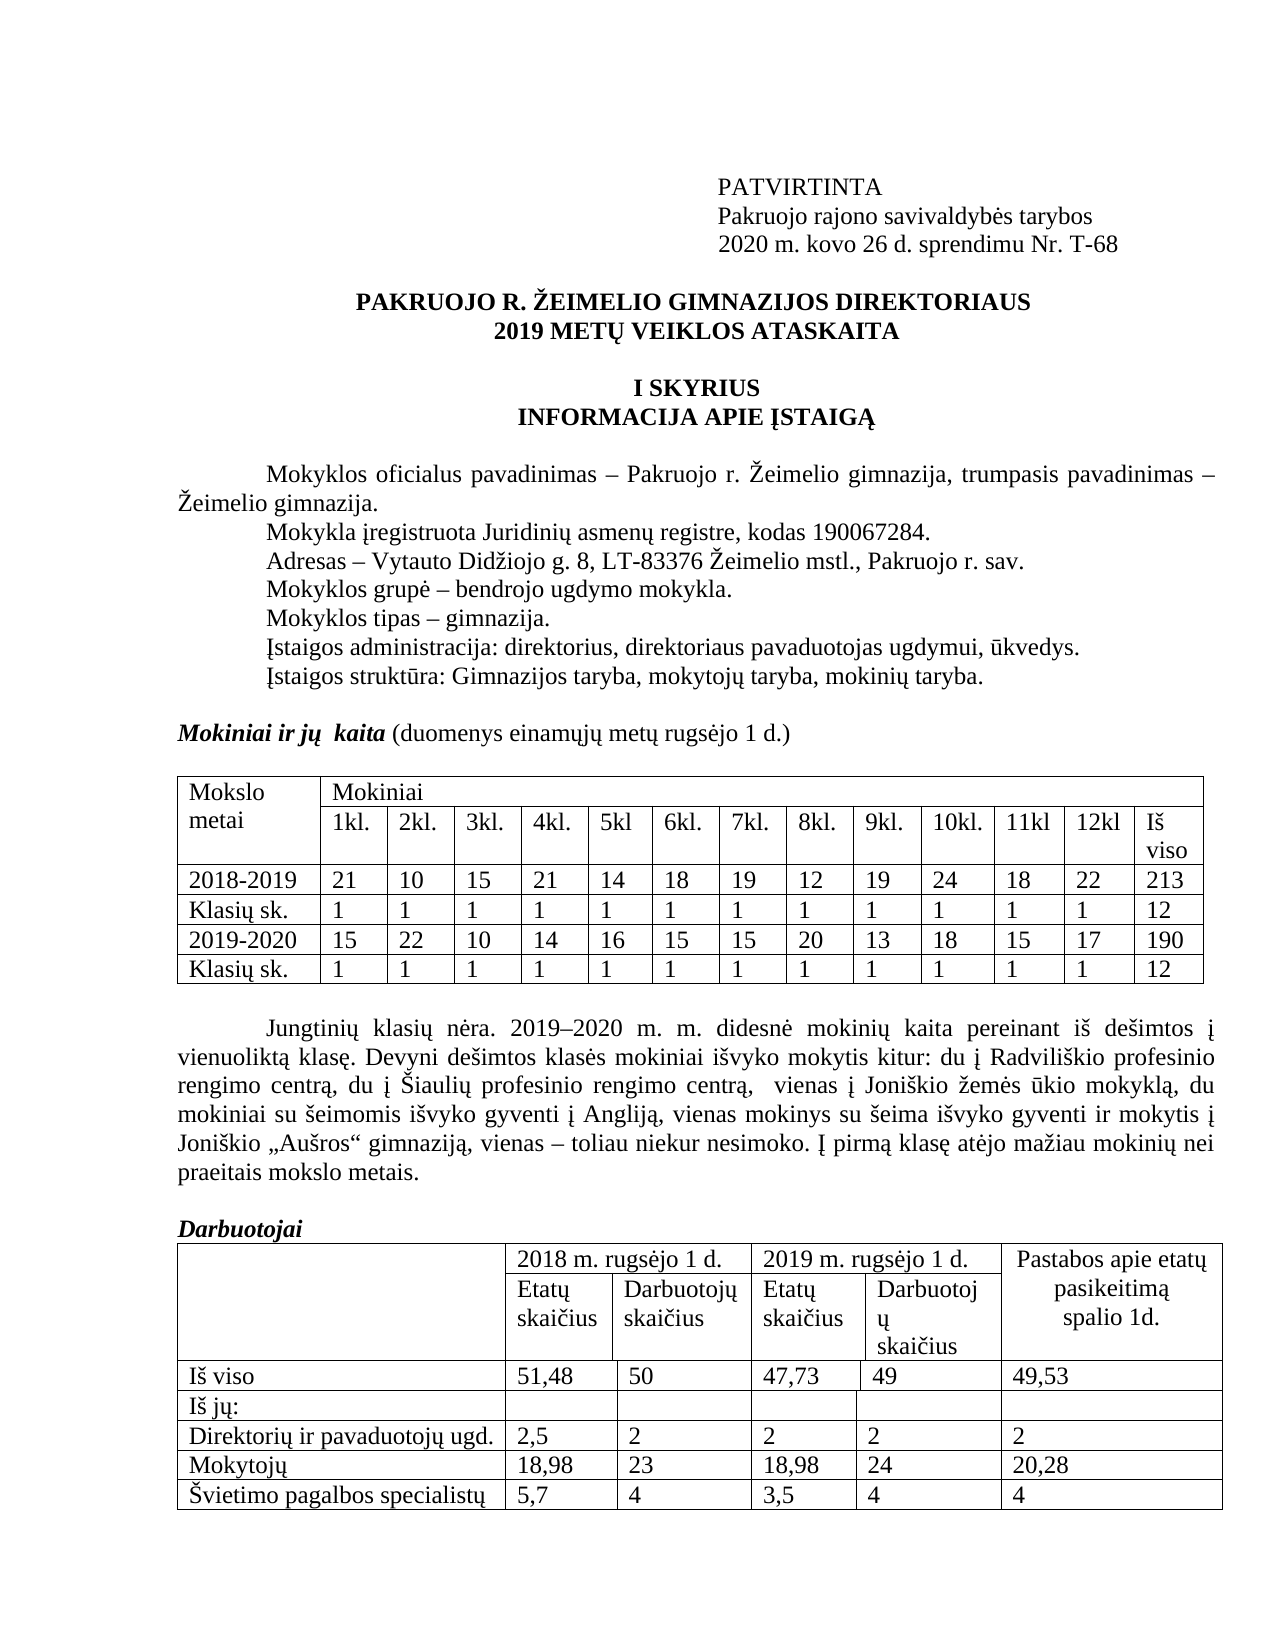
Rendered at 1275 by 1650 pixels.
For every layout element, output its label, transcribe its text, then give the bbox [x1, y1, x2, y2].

table_cell 15 [653, 925, 719, 953]
table_cell Klasių sk. [178, 955, 320, 983]
table_cell 12 [787, 865, 853, 894]
table_cell 1 [854, 955, 921, 983]
table_cell 18 [653, 865, 719, 894]
table_cell 12 [1135, 895, 1203, 924]
table_cell 15 [995, 925, 1064, 953]
table_cell 1 [522, 895, 588, 924]
table_cell 5kl [589, 807, 652, 864]
table_cell 4 [1002, 1480, 1222, 1509]
table_cell 190 [1135, 925, 1203, 953]
table_cell 1 [455, 895, 521, 924]
table_cell 12 [1135, 955, 1203, 983]
table_cell 1 [589, 895, 652, 924]
table_cell 1 [522, 955, 588, 983]
table_cell 2019-2020 [178, 925, 320, 953]
text Įstaigos struktūra: Gimnazijos taryba, mokytojų taryba, mokinių taryba. [177, 661, 1216, 689]
table_header 2019 m. rugsėjo 1 d. [752, 1244, 1001, 1273]
table_cell 14 [589, 865, 652, 894]
text Jungtinių klasių nėra. 2019–2020 m. m. didesnė mokinių kaita pereinant iš dešimtos į vienuoliktą klasę. Devyni dešimtos klasės mokiniai išvyko mokytis kitur: du į Radviliškio profesinio rengimo centrą, du į Šiaulių profesinio rengimo centrą, vienas į Joniškio žemės ūkio mokyklą, du mokiniai su šeimomis išvyko gyventi į Angliją, vienas mokinys su šeima išvyko gyventi ir mokytis į Joniškio „Aušros“ gimnaziją, vienas – toliau niekur nesimoko. Į pirmą klasę atėjo mažiau mokinių nei praeitais mokslo metais. [177, 1013, 1216, 1186]
table_cell 1 [589, 955, 652, 983]
table_cell 18,98 [506, 1451, 617, 1479]
table_cell 49 [861, 1361, 1001, 1390]
table_cell 4 [857, 1480, 1001, 1509]
table_cell Švietimo pagalbos specialistų [178, 1480, 505, 1509]
table_cell 213 [1135, 865, 1203, 894]
table_cell 51,48 [506, 1361, 617, 1390]
table_cell 1 [854, 895, 921, 924]
text PATVIRTINTA [628, 172, 1216, 201]
table_cell 20,28 [1002, 1451, 1222, 1479]
table_cell 7kl. [720, 807, 786, 864]
table_cell 2 [618, 1421, 751, 1449]
table_cell 8kl. [787, 807, 853, 864]
table_cell 9kl. [854, 807, 921, 864]
table_cell 2,5 [506, 1421, 617, 1449]
table_cell 1 [922, 895, 994, 924]
table_cell 6kl. [653, 807, 719, 864]
table_cell [1002, 1391, 1222, 1420]
table_cell 1 [388, 955, 454, 983]
table_cell 3kl. [455, 807, 521, 864]
table_cell Iš viso [1135, 807, 1203, 864]
table_cell [857, 1391, 1001, 1420]
table_cell Darbuotojų skaičius [613, 1274, 751, 1360]
text Mokyklos grupė – bendrojo ugdymo mokykla. [177, 574, 1216, 603]
table_cell 15 [321, 925, 387, 953]
table_cell 19 [720, 865, 786, 894]
table_cell 20 [787, 925, 853, 953]
table_cell [506, 1391, 617, 1420]
table_cell 1 [995, 895, 1064, 924]
table_cell Etatų skaičius [506, 1274, 612, 1360]
table_cell 17 [1065, 925, 1134, 953]
text Įstaigos administracija: direktorius, direktoriaus pavaduotojas ugdymui, ūkvedys. [177, 632, 1216, 661]
table_header [178, 1244, 505, 1360]
table_cell Iš jų: [178, 1391, 505, 1420]
table_cell 1 [787, 955, 853, 983]
table_cell 12kl [1065, 807, 1134, 864]
table_cell [752, 1391, 856, 1420]
table_cell 22 [388, 925, 454, 953]
table_cell 2018-2019 [178, 865, 320, 894]
text Darbuotojai [177, 1214, 1216, 1243]
table_header Mokiniai [321, 777, 1203, 806]
table_cell 24 [922, 865, 994, 894]
table_cell Etatų skaičius [752, 1274, 865, 1360]
text 2020 m. kovo 26 d. sprendimu Nr. T-68 [177, 229, 1216, 258]
table_cell 1 [720, 895, 786, 924]
table_cell Klasių sk. [178, 895, 320, 924]
table_cell 2 [857, 1421, 1001, 1449]
table_cell 21 [321, 865, 387, 894]
table_cell 24 [857, 1451, 1001, 1479]
table_cell 18 [922, 925, 994, 953]
text Pakruojo rajono savivaldybės tarybos [177, 201, 1216, 229]
table_cell 5,7 [506, 1480, 617, 1509]
table_cell Mokytojų [178, 1451, 505, 1479]
table_cell 1 [787, 895, 853, 924]
table_cell 49,53 [1002, 1361, 1222, 1390]
table_cell 14 [522, 925, 588, 953]
text INFORMACIJA APIE ĮSTAIGĄ [177, 402, 1216, 431]
table_cell 4kl. [522, 807, 588, 864]
table_cell 15 [720, 925, 786, 953]
table_cell 10kl. [922, 807, 994, 864]
table_cell 1 [321, 895, 387, 924]
table_header Pastabos apie etatų pasikeitimą spalio 1d. [1002, 1244, 1222, 1360]
table_cell 21 [522, 865, 588, 894]
table_header Mokslo metai [178, 777, 320, 864]
text I SKYRIUS [177, 373, 1216, 402]
table_cell 18,98 [752, 1451, 856, 1479]
table_cell 13 [854, 925, 921, 953]
table_cell 2kl. [388, 807, 454, 864]
table_cell 2 [752, 1421, 856, 1449]
table_cell 19 [854, 865, 921, 894]
table_cell Darbuotojų skaičius [866, 1274, 1001, 1360]
table_cell [618, 1391, 751, 1420]
table_cell 23 [618, 1451, 751, 1479]
text PAKRUOJO R. ŽEIMELIO GIMNAZIJOS DIREKTORIAUS [177, 287, 1216, 316]
text Mokyklos oficialus pavadinimas – Pakruojo r. Žeimelio gimnazija, trumpasis pavadinimas – Žeimelio gimnazija. [177, 459, 1216, 517]
table_cell 50 [618, 1361, 751, 1390]
table_cell Iš viso [178, 1361, 505, 1390]
table_cell 16 [589, 925, 652, 953]
table_cell 11kl [995, 807, 1064, 864]
table_header 2018 m. rugsėjo 1 d. [506, 1244, 751, 1273]
table_cell 1 [388, 895, 454, 924]
table_cell 18 [995, 865, 1064, 894]
text Mokyklos tipas – gimnazija. [177, 603, 1216, 632]
table_cell 1 [1065, 895, 1134, 924]
table_cell 47,73 [752, 1361, 860, 1390]
table_cell 10 [455, 925, 521, 953]
table_cell 22 [1065, 865, 1134, 894]
text Adresas – Vytauto Didžiojo g. 8, LT-83376 Žeimelio mstl., Pakruojo r. sav. [177, 546, 1216, 574]
table_cell 4 [618, 1480, 751, 1509]
table_cell 1 [1065, 955, 1134, 983]
table_cell 10 [388, 865, 454, 894]
table_cell 15 [455, 865, 521, 894]
text 2019 METŲ VEIKLOS ATASKAITA [177, 316, 1216, 344]
text Mokykla įregistruota Juridinių asmenų registre, kodas 190067284. [177, 517, 1216, 546]
table_cell 2 [1002, 1421, 1222, 1449]
table_cell 1 [321, 955, 387, 983]
table_cell 1 [653, 955, 719, 983]
text Mokiniai ir jų kaita (duomenys einamųjų metų rugsėjo 1 d.) [177, 718, 1216, 747]
table_cell 1 [922, 955, 994, 983]
table_cell 3,5 [752, 1480, 856, 1509]
table_cell 1 [455, 955, 521, 983]
table_cell 1 [720, 955, 786, 983]
table_cell Direktorių ir pavaduotojų ugd. [178, 1421, 505, 1449]
table_cell 1kl. [321, 807, 387, 864]
table_cell 1 [995, 955, 1064, 983]
table_cell 1 [653, 895, 719, 924]
